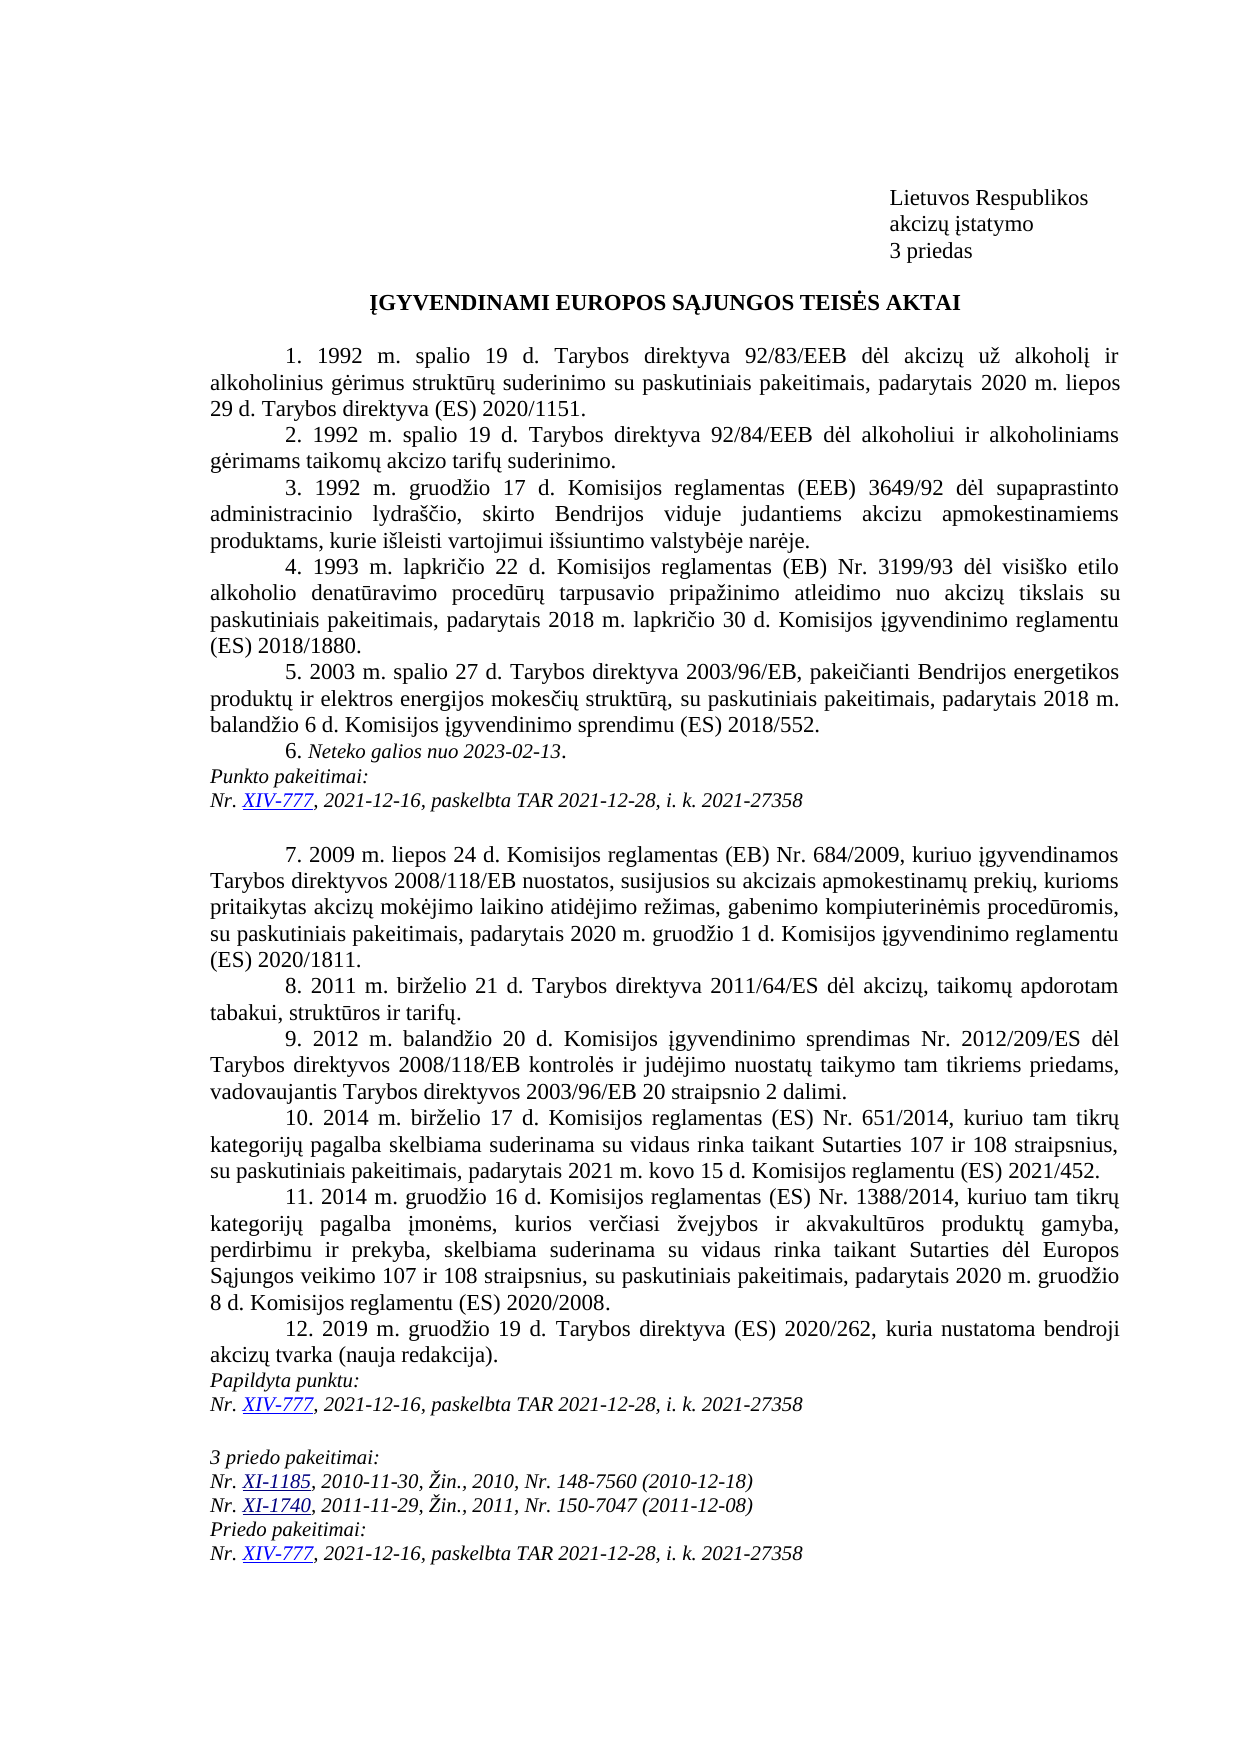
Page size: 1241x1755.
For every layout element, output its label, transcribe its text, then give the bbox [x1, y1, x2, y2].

text 3 priedo pakeitimai: [210, 1445, 1120, 1469]
text Nr. XIV-777, 2021-12-16, paskelbta TAR 2021-12-28, i. k. 2021-27358 [210, 1541, 1120, 1565]
text 9. 2012 m. balandžio 20 d. Komisijos įgyvendinimo sprendimas Nr. 2012/209/ES dėl Tarybos direktyvos 2008/118/EB kontrolės ir judėjimo nuostatų taikymo tam tikriems priedams, vadovaujantis Tarybos direktyvos 2003/96/EB 20 straipsnio 2 dalimi. [210, 1025, 1120, 1104]
text 6. Neteko galios nuo 2023-02-13. [210, 737, 1120, 764]
text ĮGYVENDINAMI Europos Sąjungos teisės aktai [210, 289, 1120, 316]
text 2. 1992 m. spalio 19 d. Tarybos direktyva 92/84/EEB dėl alkoholiui ir alkoholiniams gėrimams taikomų akcizo tarifų suderinimo. [210, 421, 1120, 474]
text 11. 2014 m. gruodžio 16 d. Komisijos reglamentas (ES) Nr. 1388/2014, kuriuo tam tikrų kategorijų pagalba įmonėms, kurios verčiasi žvejybos ir akvakultūros produktų gamyba, perdirbimu ir prekyba, skelbiama suderinama su vidaus rinka taikant Sutarties dėl Europos Sąjungos veikimo 107 ir 108 straipsnius, su paskutiniais pakeitimais, padarytais 2020 m. gruodžio 8 d. Komisijos reglamentu (ES) 2020/2008. [210, 1183, 1120, 1315]
text 5. 2003 m. spalio 27 d. Tarybos direktyva 2003/96/EB, pakeičianti Bendrijos energetikos produktų ir elektros energijos mokesčių struktūrą, su paskutiniais pakeitimais, padarytais 2018 m. balandžio 6 d. Komisijos įgyvendinimo sprendimu (ES) 2018/552. [210, 658, 1120, 737]
text Nr. XIV-777, 2021-12-16, paskelbta TAR 2021-12-28, i. k. 2021-27358 [210, 788, 1120, 812]
text 10. 2014 m. birželio 17 d. Komisijos reglamentas (ES) Nr. 651/2014, kuriuo tam tikrų kategorijų pagalba skelbiama suderinama su vidaus rinka taikant Sutarties 107 ir 108 straipsnius, su paskutiniais pakeitimais, padarytais 2021 m. kovo 15 d. Komisijos reglamentu (ES) 2021/452. [210, 1104, 1120, 1183]
text Nr. XI-1740, 2011-11-29, Žin., 2011, Nr. 150-7047 (2011-12-08) [210, 1493, 1120, 1517]
text Papildyta punktu: [210, 1368, 1120, 1392]
text Lietuvos Respublikos [210, 184, 1120, 210]
text 7. 2009 m. liepos 24 d. Komisijos reglamentas (EB) Nr. 684/2009, kuriuo įgyvendinamos Tarybos direktyvos 2008/118/EB nuostatos, susijusios su akcizais apmokestinamų prekių, kurioms pritaikytas akcizų mokėjimo laikino atidėjimo režimas, gabenimo kompiuterinėmis procedūromis, su paskutiniais pakeitimais, padarytais 2020 m. gruodžio 1 d. Komisijos įgyvendinimo reglamentu (ES) 2020/1811. [210, 841, 1120, 972]
text Nr. XI-1185, 2010-11-30, Žin., 2010, Nr. 148-7560 (2010-12-18) [210, 1469, 1120, 1493]
text 1. 1992 m. spalio 19 d. Tarybos direktyva 92/83/EEB dėl akcizų už alkoholį ir alkoholinius gėrimus struktūrų suderinimo su paskutiniais pakeitimais, padarytais 2020 m. liepos 29 d. Tarybos direktyva (ES) 2020/1151. [210, 342, 1120, 421]
text Priedo pakeitimai: [210, 1517, 1120, 1541]
text Punkto pakeitimai: [210, 764, 1120, 788]
text 3. 1992 m. gruodžio 17 d. Komisijos reglamentas (EEB) 3649/92 dėl supaprastinto administracinio lydraščio, skirto Bendrijos viduje judantiems akcizu apmokestinamiems produktams, kurie išleisti vartojimui išsiuntimo valstybėje narėje. [210, 474, 1120, 553]
text 12. 2019 m. gruodžio 19 d. Tarybos direktyva (ES) 2020/262, kuria nustatoma bendroji akcizų tvarka (nauja redakcija). [210, 1315, 1120, 1368]
text 3 priedas [210, 237, 1120, 263]
text akcizų įstatymo [210, 210, 1120, 237]
text 4. 1993 m. lapkričio 22 d. Komisijos reglamentas (EB) Nr. 3199/93 dėl visiško etilo alkoholio denatūravimo procedūrų tarpusavio pripažinimo atleidimo nuo akcizų tikslais su paskutiniais pakeitimais, padarytais 2018 m. lapkričio 30 d. Komisijos įgyvendinimo reglamentu (ES) 2018/1880. [210, 553, 1120, 658]
text Nr. XIV-777, 2021-12-16, paskelbta TAR 2021-12-28, i. k. 2021-27358 [210, 1392, 1120, 1416]
text 8. 2011 m. birželio 21 d. Tarybos direktyva 2011/64/ES dėl akcizų, taikomų apdorotam tabakui, struktūros ir tarifų. [210, 972, 1120, 1025]
